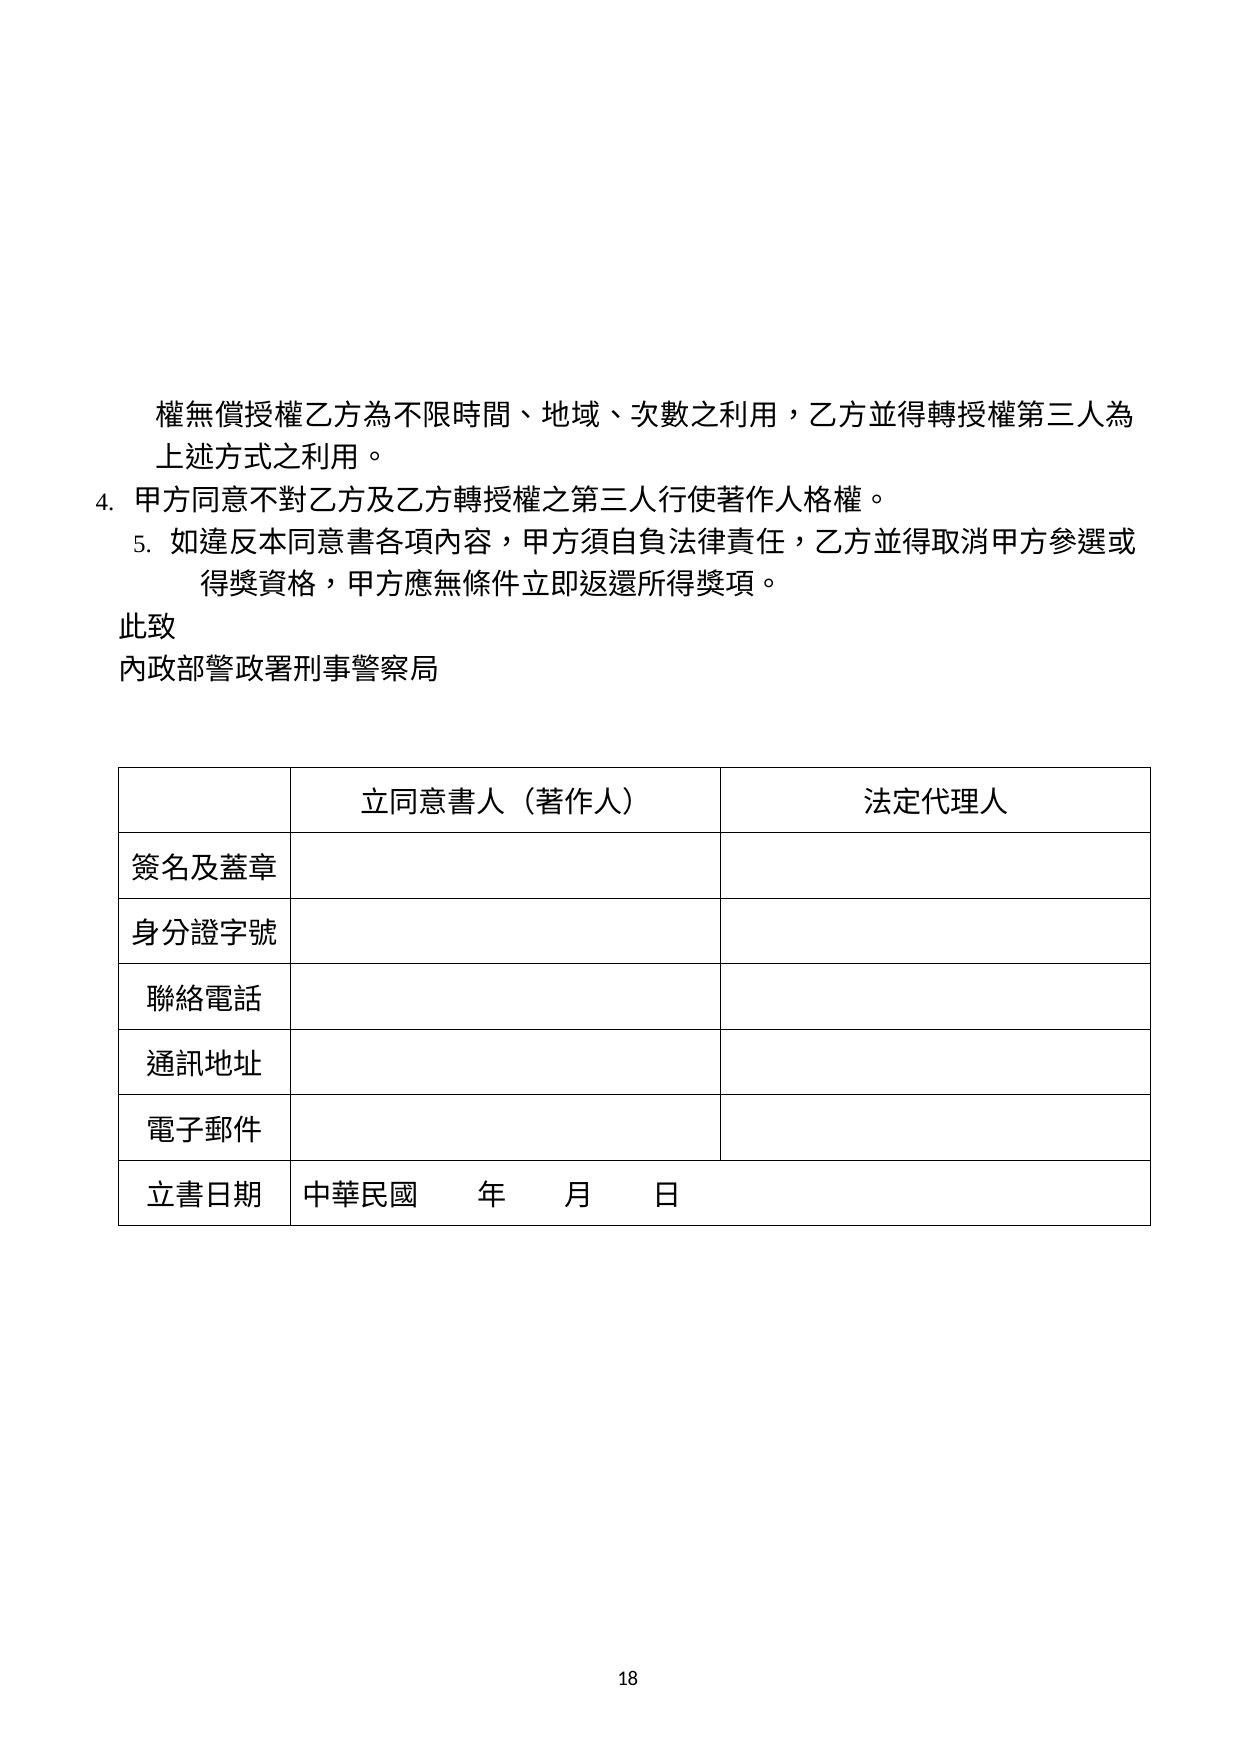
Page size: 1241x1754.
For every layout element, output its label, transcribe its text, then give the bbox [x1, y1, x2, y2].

table_cell 身分證字號 [119, 899, 290, 963]
table_cell [721, 1095, 1150, 1160]
text 內政部警政署刑事警察局 [118, 645, 1137, 688]
table_header 立同意書人（著作人） [291, 768, 720, 832]
text 此致 [118, 603, 1137, 645]
table_cell [721, 964, 1150, 1029]
list 如違反本同意書各項內容，甲方須自負法律責任，乙方並得取消甲方參選或得獎資格，甲方應無條件立即返還所得獎項。 [133, 518, 1137, 603]
table_cell [291, 1095, 720, 1160]
table_cell [721, 1030, 1150, 1094]
list 權無償授權乙方為不限時間、地域、次數之利用，乙方並得轉授權第三人為上述方式之利用。 [95, 392, 1137, 476]
table_cell [721, 899, 1150, 963]
table_cell [721, 833, 1150, 898]
table_cell 電子郵件 [119, 1095, 290, 1160]
table_cell 通訊地址 [119, 1030, 290, 1094]
table_cell [291, 833, 720, 898]
table_cell [291, 1030, 720, 1094]
table_cell [291, 899, 720, 963]
table_header [119, 768, 290, 832]
table_cell [291, 964, 720, 1029]
table_header 法定代理人 [721, 768, 1150, 832]
table_cell 聯絡電話 [119, 964, 290, 1029]
table_cell 簽名及蓋章 [119, 833, 290, 898]
table_cell 立書日期 [119, 1161, 290, 1225]
table_cell 中華民國 年 月 日 [291, 1161, 1150, 1225]
list 甲方同意不對乙方及乙方轉授權之第三人行使著作人格權。 [95, 476, 1137, 518]
